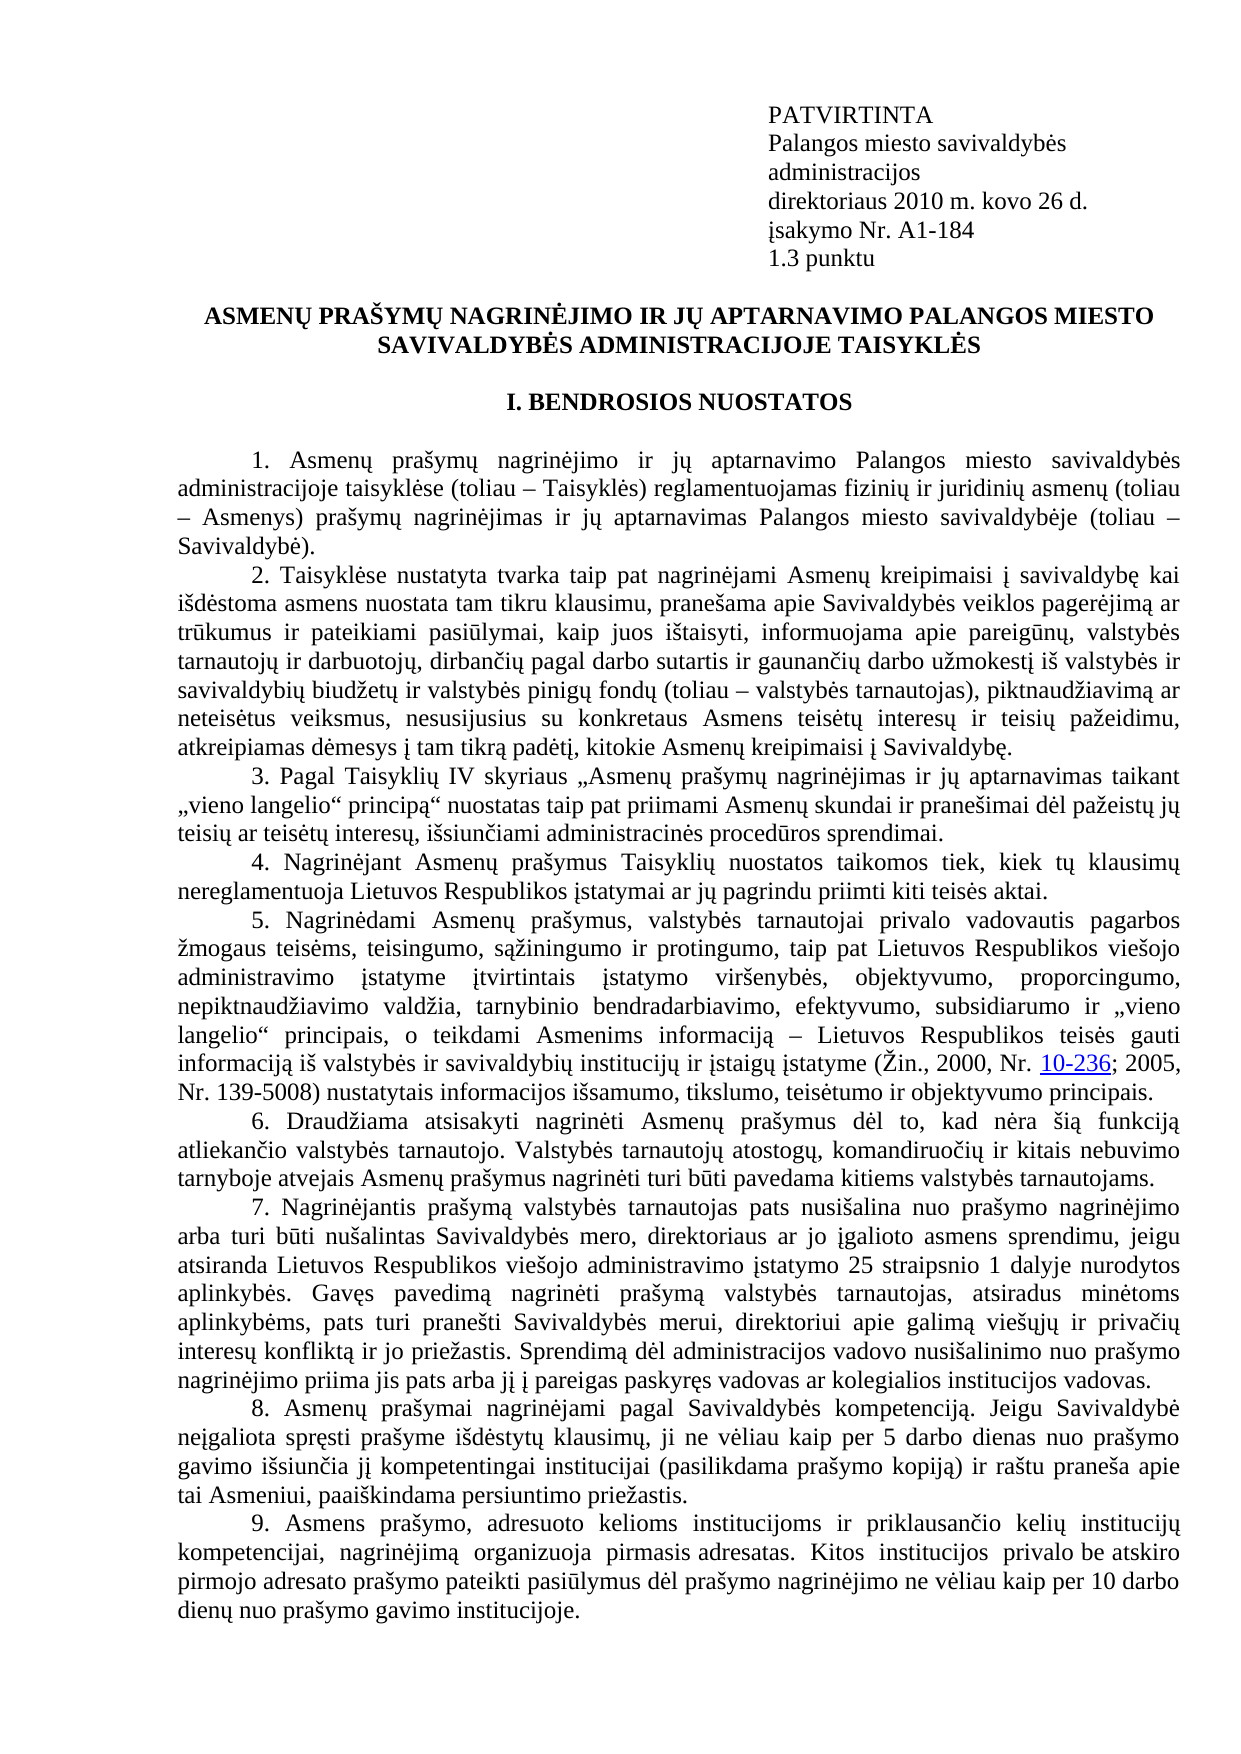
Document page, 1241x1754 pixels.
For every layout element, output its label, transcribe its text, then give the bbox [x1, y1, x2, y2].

text 9. Asmens prašymo, adresuoto kelioms institucijoms ir priklausančio kelių institucijų kompetencijai, nagrinėjimą organizuoja pirmasis adresatas. Kitos institucijos privalo be atskiro pirmojo adresato prašymo pateikti pasiūlymus dėl prašymo nagrinėjimo ne vėliau kaip per 10 darbo dienų nuo prašymo gavimo institucijoje. [177, 1508, 1181, 1623]
text direktoriaus 2010 m. kovo 26 d. [768, 186, 1181, 215]
text 4. Nagrinėjant Asmenų prašymus Taisyklių nuostatos taikomos tiek, kiek tų klausimų nereglamentuoja Lietuvos Respublikos įstatymai ar jų pagrindu priimti kiti teisės aktai. [177, 847, 1181, 905]
text 8. Asmenų prašymai nagrinėjami pagal Savivaldybės kompetenciją. Jeigu Savivaldybė neįgaliota spręsti prašyme išdėstytų klausimų, ji ne vėliau kaip per 5 darbo dienas nuo prašymo gavimo išsiunčia jį kompetentingai institucijai (pasilikdama prašymo kopiją) ir raštu praneša apie tai Asmeniui, paaiškindama persiuntimo priežastis. [177, 1393, 1181, 1508]
text 1.3 punktu [768, 243, 1181, 272]
text 2. Taisyklėse nustatyta tvarka taip pat nagrinėjami Asmenų kreipimaisi į savivaldybę kai išdėstoma asmens nuostata tam tikru klausimu, pranešama apie Savivaldybės veiklos pagerėjimą ar trūkumus ir pateikiami pasiūlymai, kaip juos ištaisyti, informuojama apie pareigūnų, valstybės tarnautojų ir darbuotojų, dirbančių pagal darbo sutartis ir gaunančių darbo užmokestį iš valstybės ir savivaldybių biudžetų ir valstybės pinigų fondų (toliau – valstybės tarnautojas), piktnaudžiavimą ar neteisėtus veiksmus, nesusijusius su konkretaus Asmens teisėtų interesų ir teisių pažeidimu, atkreipiamas dėmesys į tam tikrą padėtį, kitokie Asmenų kreipimaisi į Savivaldybę. [177, 560, 1181, 761]
text 3. Pagal Taisyklių IV skyriaus „Asmenų prašymų nagrinėjimas ir jų aptarnavimas taikant „vieno langelio“ principą“ nuostatas taip pat priimami Asmenų skundai ir pranešimai dėl pažeistų jų teisių ar teisėtų interesų, išsiunčiami administracinės procedūros sprendimai. [177, 761, 1181, 847]
text 6. Draudžiama atsisakyti nagrinėti Asmenų prašymus dėl to, kad nėra šią funkciją atliekančio valstybės tarnautojo. Valstybės tarnautojų atostogų, komandiruočių ir kitais nebuvimo tarnyboje atvejais Asmenų prašymus nagrinėti turi būti pavedama kitiems valstybės tarnautojams. [177, 1106, 1181, 1192]
text Palangos miesto savivaldybės administracijos [768, 128, 1181, 186]
text PATVIRTINTA [768, 100, 1181, 128]
text 5. Nagrinėdami Asmenų prašymus, valstybės tarnautojai privalo vadovautis pagarbos žmogaus teisėms, teisingumo, sąžiningumo ir protingumo, taip pat Lietuvos Respublikos viešojo administravimo įstatyme įtvirtintais įstatymo viršenybės, objektyvumo, proporcingumo, nepiktnaudžiavimo valdžia, tarnybinio bendradarbiavimo, efektyvumo, subsidiarumo ir „vieno langelio“ principais, o teikdami Asmenims informaciją – Lietuvos Respublikos teisės gauti informaciją iš valstybės ir savivaldybių institucijų ir įstaigų įstatyme (Žin., 2000, Nr. 10-236; 2005, Nr. 139-5008) nustatytais informacijos išsamumo, tikslumo, teisėtumo ir objektyvumo principais. [177, 905, 1181, 1106]
text ASMENŲ PRAŠYMŲ NAGRINĖJIMO IR JŲ APTARNAVIMO PALANGOS MIESTO SAVIVALDYBĖS ADMINISTRACIJOJE TAISYKLĖS [177, 301, 1181, 358]
text 7. Nagrinėjantis prašymą valstybės tarnautojas pats nusišalina nuo prašymo nagrinėjimo arba turi būti nušalintas Savivaldybės mero, direktoriaus ar jo įgalioto asmens sprendimu, jeigu atsiranda Lietuvos Respublikos viešojo administravimo įstatymo 25 straipsnio 1 dalyje nurodytos aplinkybės. Gavęs pavedimą nagrinėti prašymą valstybės tarnautojas, atsiradus minėtoms aplinkybėms, pats turi pranešti Savivaldybės merui, direktoriui apie galimą viešųjų ir privačių interesų konfliktą ir jo priežastis. Sprendimą dėl administracijos vadovo nusišalinimo nuo prašymo nagrinėjimo priima jis pats arba jį į pareigas paskyręs vadovas ar kolegialios institucijos vadovas. [177, 1192, 1181, 1393]
text įsakymo Nr. A1-184 [768, 215, 1181, 243]
text I. BENDROSIOS NUOSTATOS [177, 387, 1181, 416]
text 1. Asmenų prašymų nagrinėjimo ir jų aptarnavimo Palangos miesto savivaldybės administracijoje taisyklėse (toliau – Taisyklės) reglamentuojamas fizinių ir juridinių asmenų (toliau – Asmenys) prašymų nagrinėjimas ir jų aptarnavimas Palangos miesto savivaldybėje (toliau – Savivaldybė). [177, 445, 1181, 560]
